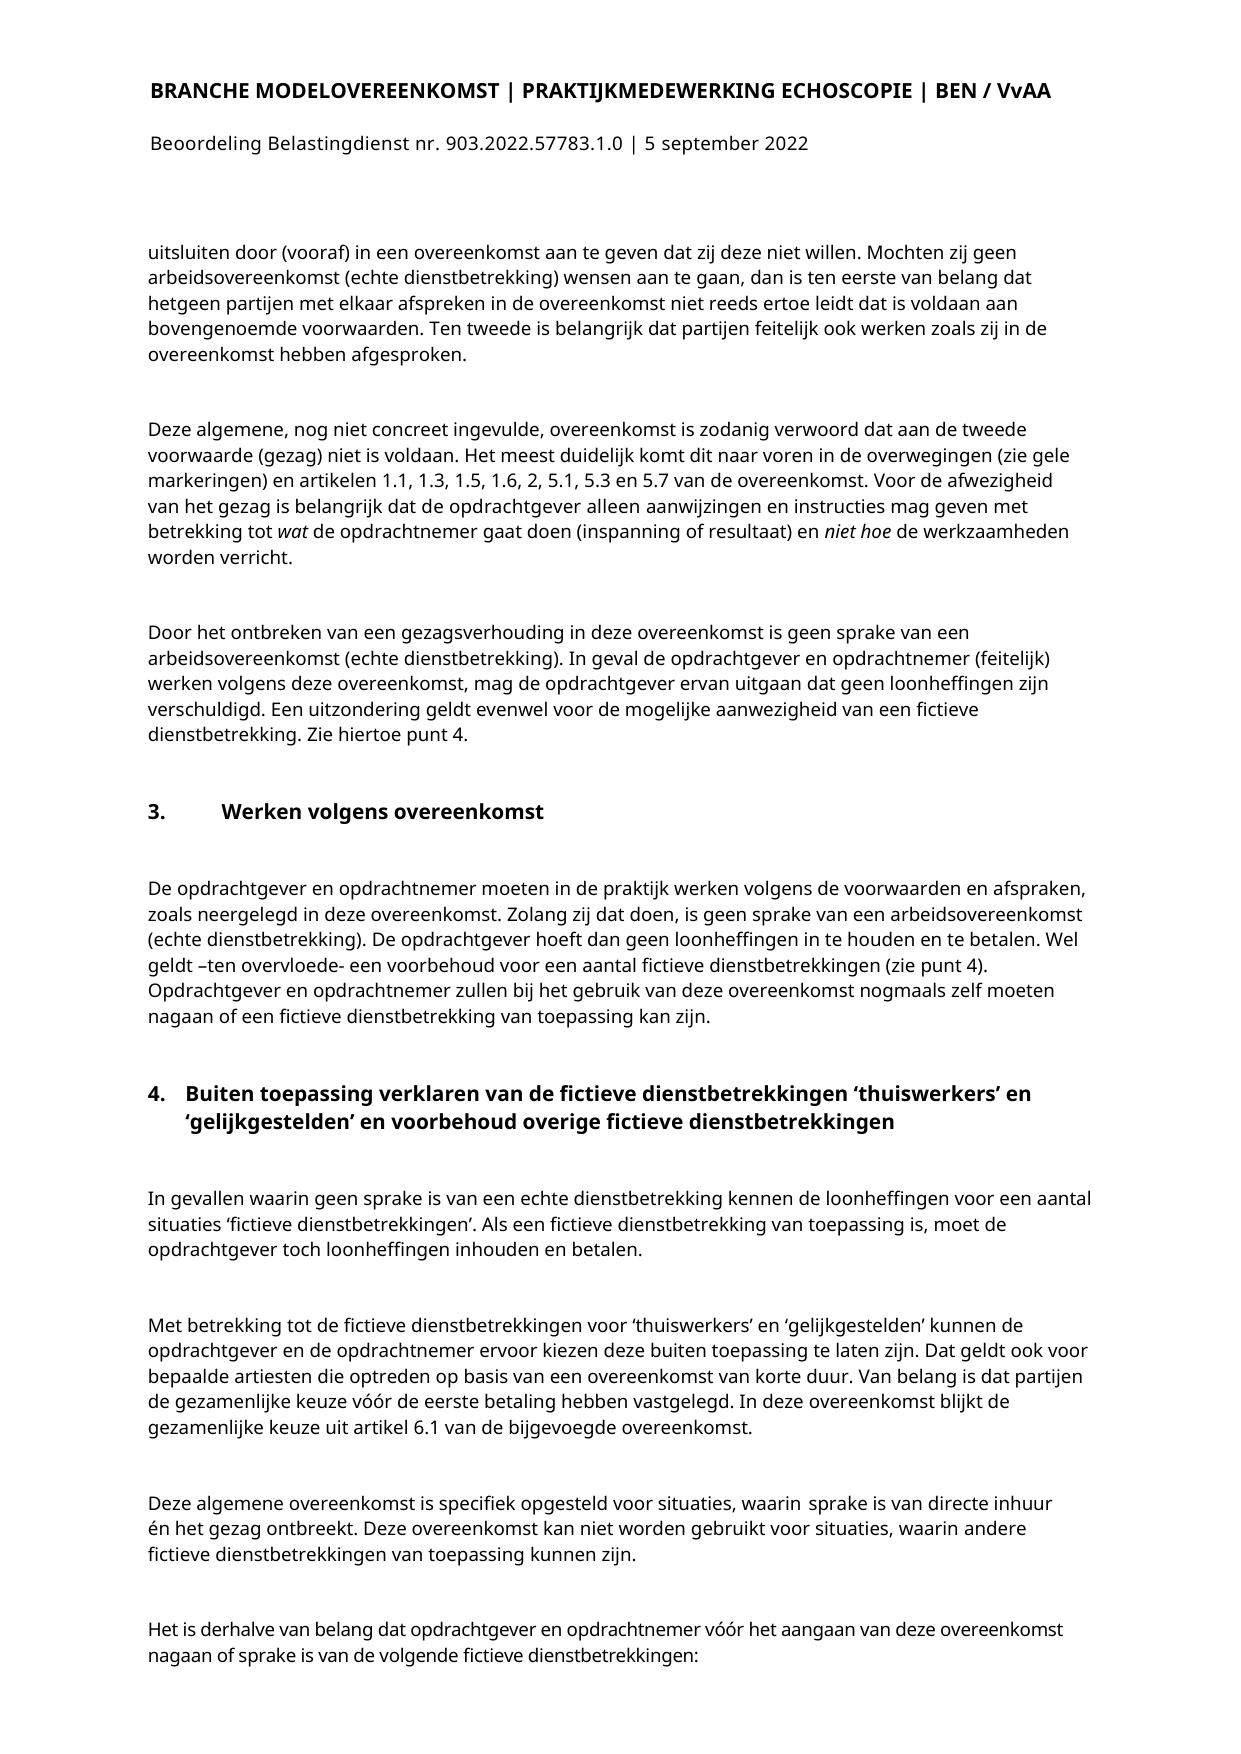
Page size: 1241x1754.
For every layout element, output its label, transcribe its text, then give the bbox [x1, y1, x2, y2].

text Deze algemene overeenkomst is specifiek opgesteld voor situaties, waarin sprake is van directe inhuur én het gezag ontbreekt. Deze overeenkomst kan niet worden gebruikt voor situaties, waarin andere fictieve dienstbetrekkingen van toepassing kunnen zijn. [148, 1490, 1075, 1566]
text Het is derhalve van belang dat opdrachtgever en opdrachtnemer vóór het aangaan van deze overeenkomst nagaan of sprake is van de volgende fictieve dienstbetrekkingen: [148, 1616, 1075, 1667]
text Door het ontbreken van een gezagsverhouding in deze overeenkomst is geen sprake van een arbeidsovereenkomst (echte dienstbetrekking). In geval de opdrachtgever en opdrachtnemer (feitelijk) werken volgens deze overeenkomst, mag de opdrachtgever ervan uitgaan dat geen loonheffingen zijn verschuldigd. Een uitzondering geldt evenwel voor de mogelijke aanwezigheid van een fictieve dienstbetrekking. Zie hiertoe punt 4. [148, 620, 1081, 747]
text uitsluiten door (vooraf) in een overeenkomst aan te geven dat zij deze niet willen. Mochten zij geen arbeidsovereenkomst (echte dienstbetrekking) wensen aan te gaan, dan is ten eerste van belang dat hetgeen partijen met elkaar afspreken in de overeenkomst niet reeds ertoe leidt dat is voldaan aan bovengenoemde voorwaarden. Ten tweede is belangrijk dat partijen feitelijk ook werken zoals zij in de overeenkomst hebben afgesproken. [148, 239, 1081, 367]
text De opdrachtgever en opdrachtnemer moeten in de praktijk werken volgens de voorwaarden en afspraken, zoals neergelegd in deze overeenkomst. Zolang zij dat doen, is geen sprake van een arbeidsovereenkomst (echte dienstbetrekking). De opdrachtgever hoeft dan geen loonheffingen in te houden en te betalen. Wel geldt –ten overvloede- een voorbehoud voor een aantal fictieve dienstbetrekkingen (zie punt 4). Opdrachtgever en opdrachtnemer zullen bij het gebruik van deze overeenkomst nogmaals zelf moeten nagaan of een fictieve dienstbetrekking van toepassing kan zijn. [148, 876, 1093, 1029]
list Buiten toepassing verklaren van de fictieve dienstbetrekkingen ‘thuiswerkers’ en ‘gelijkgestelden’ en voorbehoud overige fictieve dienstbetrekkingen [148, 1079, 1093, 1136]
text Met betrekking tot de fictieve dienstbetrekkingen voor ‘thuiswerkers’ en ‘gelijkgestelden’ kunnen de opdrachtgever en de opdrachtnemer ervoor kiezen deze buiten toepassing te laten zijn. Dat geldt ook voor bepaalde artiesten die optreden op basis van een overeenkomst van korte duur. Van belang is dat partijen de gezamenlijke keuze vóór de eerste betaling hebben vastgelegd. In deze overeenkomst blijkt de gezamenlijke keuze uit artikel 6.1 van de bijgevoegde overeenkomst. [148, 1312, 1093, 1440]
list Werken volgens overeenkomst [148, 797, 1081, 826]
text In gevallen waarin geen sprake is van een echte dienstbetrekking kennen de loonheffingen voor een aantal situaties ‘fictieve dienstbetrekkingen’. Als een fictieve dienstbetrekking van toepassing is, moet de opdrachtgever toch loonheffingen inhouden en betalen. [148, 1186, 1093, 1262]
text Deze algemene, nog niet concreet ingevulde, overeenkomst is zodanig verwoord dat aan de tweede voorwaarde (gezag) niet is voldaan. Het meest duidelijk komt dit naar voren in de overwegingen (zie gele markeringen) en artikelen 1.1, 1.3, 1.5, 1.6, 2, 5.1, 5.3 en 5.7 van de overeenkomst. Voor de afwezigheid van het gezag is belangrijk dat de opdrachtgever alleen aanwijzingen en instructies mag geven met betrekking tot wat de opdrachtnemer gaat doen (inspanning of resultaat) en niet hoe de werkzaamheden worden verricht. [148, 417, 1081, 570]
